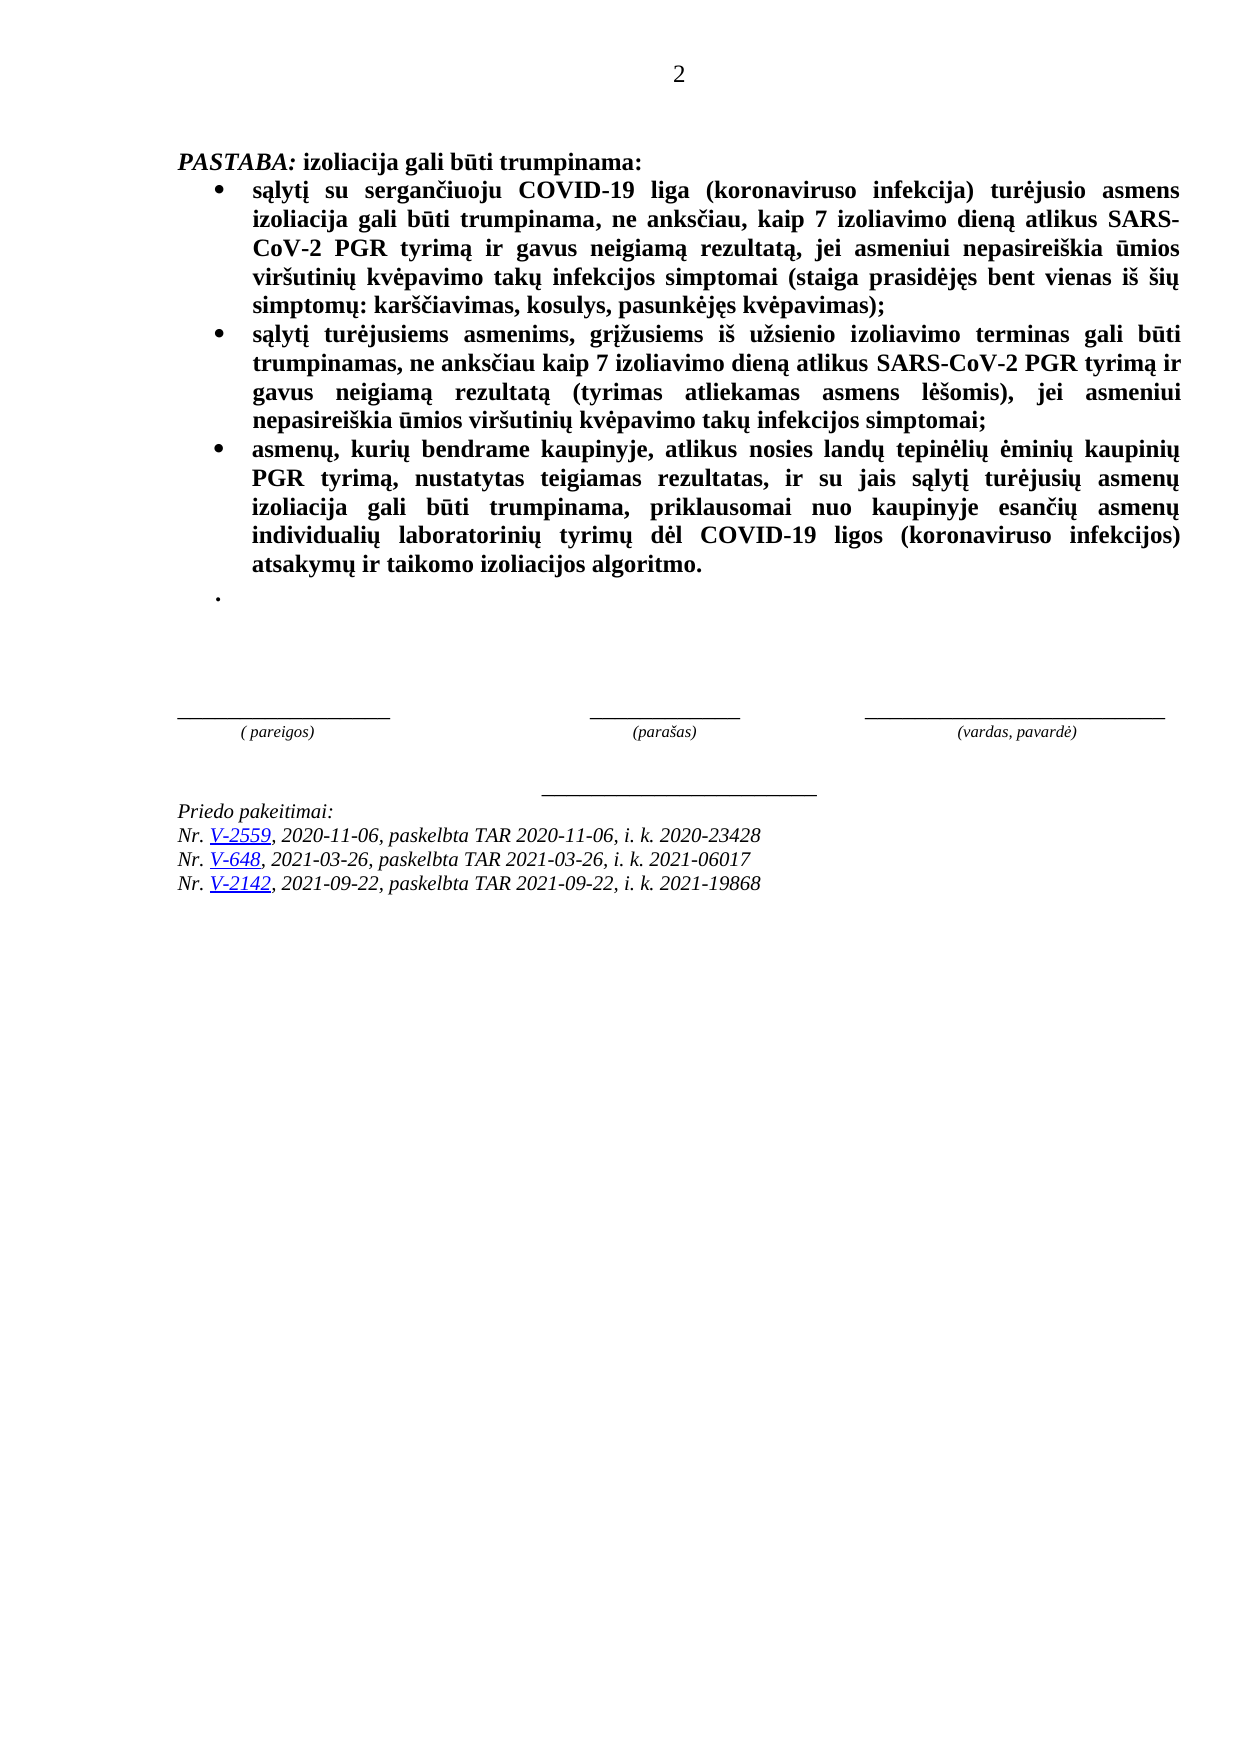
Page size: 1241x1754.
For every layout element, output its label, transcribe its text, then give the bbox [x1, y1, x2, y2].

text . [215, 578, 1181, 607]
text PASTABA: izoliacija gali būti trumpinama: [177, 147, 1181, 176]
text Nr. V-2559, 2020-11-06, paskelbta TAR 2020-11-06, i. k. 2020-23428 [177, 823, 1181, 847]
text ( pareigos) (parašas) (vardas, pavardė) [177, 722, 1181, 741]
text  sąlytį turėjusiems asmenims, grįžusiems iš užsienio izoliavimo terminas gali būti trumpinamas, ne anksčiau kaip 7 izoliavimo dieną atlikus SARS-CoV-2 PGR tyrimą ir gavus neigiamą rezultatą (tyrimas atliekamas asmens lėšomis), jei asmeniui nepasireiškia ūmios viršutinių kvėpavimo takų infekcijos simptomai; [215, 319, 1181, 434]
text Nr. V-648, 2021-03-26, paskelbta TAR 2021-03-26, i. k. 2021-06017 [177, 847, 1181, 871]
text  asmenų, kurių bendrame kaupinyje, atlikus nosies landų tepinėlių ėminių kaupinių PGR tyrimą, nustatytas teigiamas rezultatas, ir su jais sąlytį turėjusių asmenų izoliacija gali būti trumpinama, priklausomai nuo kaupinyje esančių asmenų individualių laboratorinių tyrimų dėl COVID-19 ligos (koronaviruso infekcijos) atsakymų ir taikomo izoliacijos algoritmo. [214, 434, 1181, 578]
text ______________________ [177, 770, 1181, 798]
text  sąlytį su sergančiuoju COVID-19 liga (koronaviruso infekcija) turėjusio asmens izoliacija gali būti trumpinama, ne anksčiau, kaip 7 izoliavimo dieną atlikus SARS-CoV-2 PGR tyrimą ir gavus neigiamą rezultatą, jei asmeniui nepasireiškia ūmios viršutinių kvėpavimo takų infekcijos simptomai (staiga prasidėjęs bent vienas iš šių simptomų: karščiavimas, kosulys, pasunkėjęs kvėpavimas); [215, 176, 1181, 319]
text Priedo pakeitimai: [177, 798, 1181, 823]
text _________________ ____________ ________________________ [177, 693, 1181, 722]
text Nr. V-2142, 2021-09-22, paskelbta TAR 2021-09-22, i. k. 2021-19868 [177, 871, 1181, 895]
